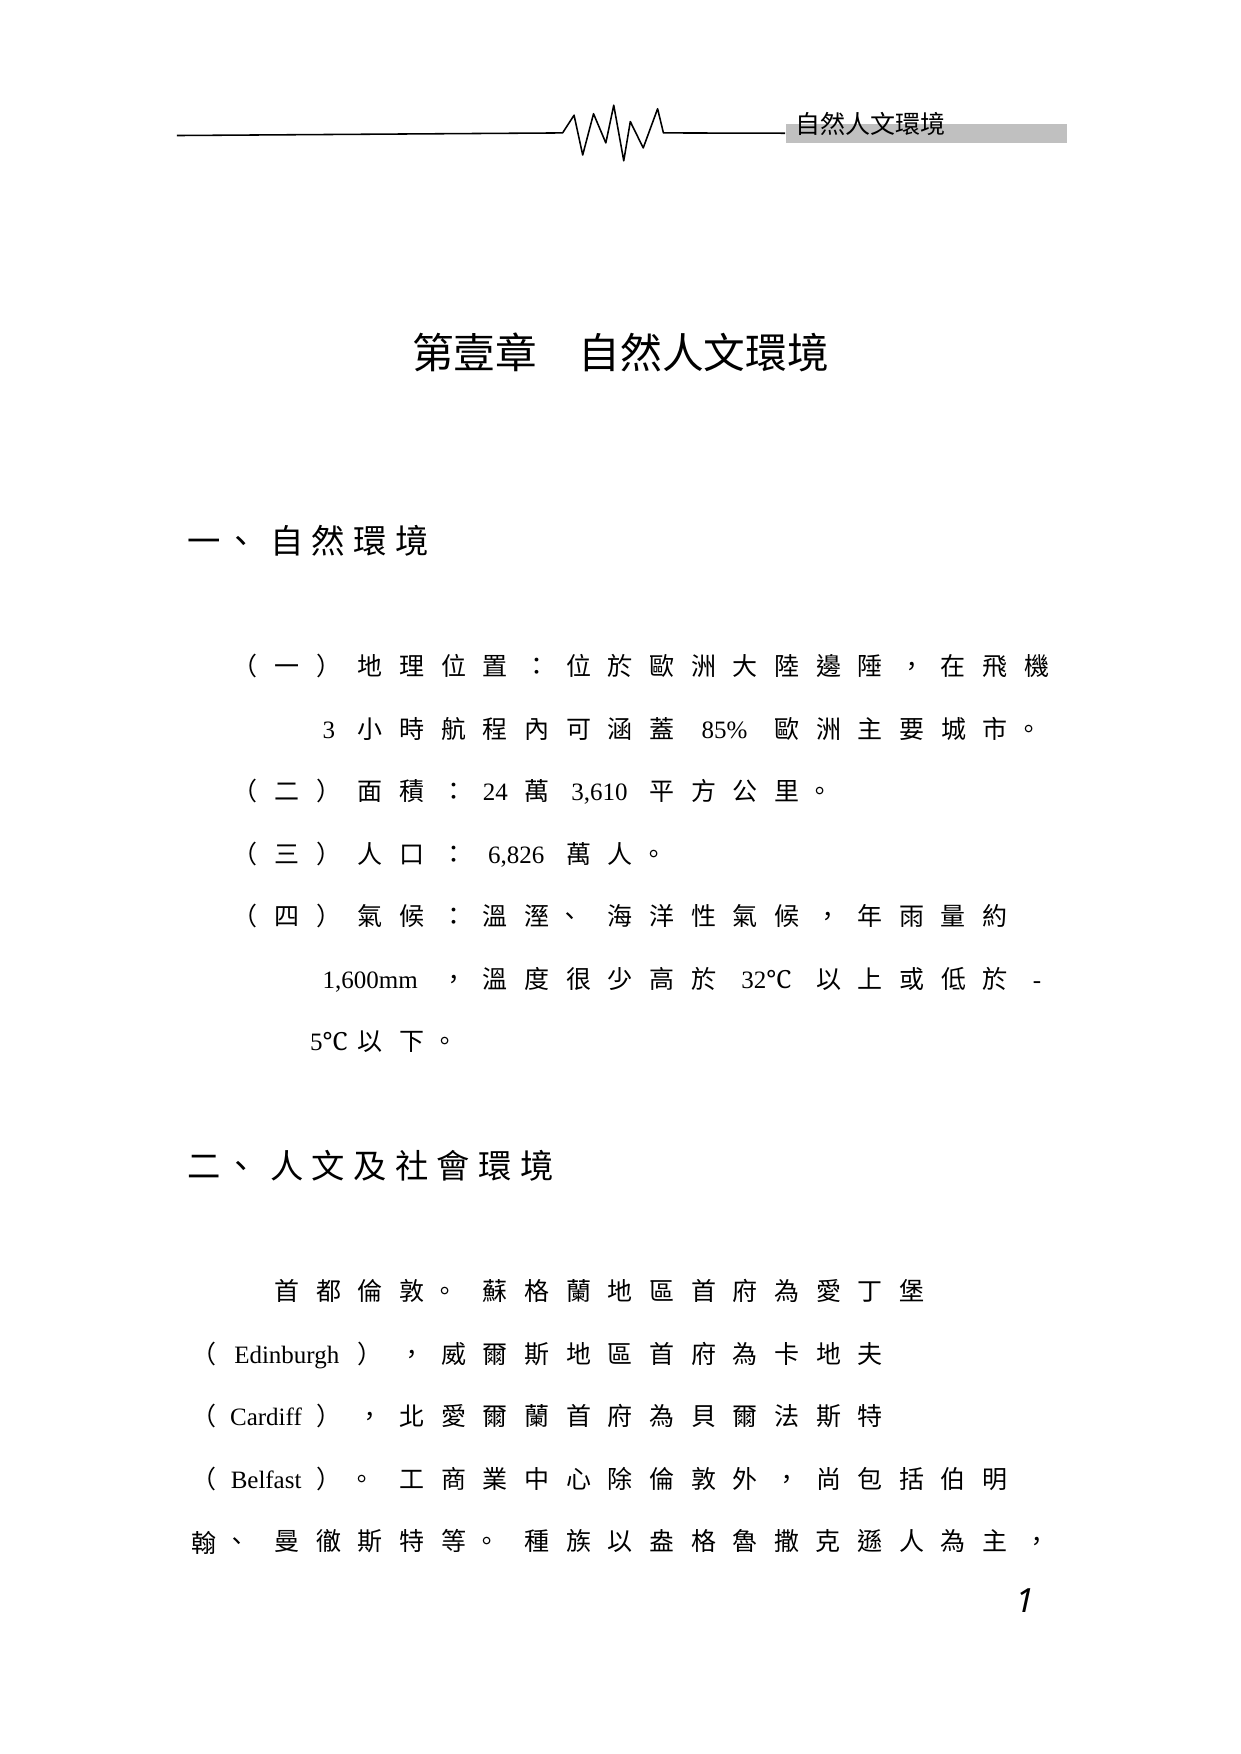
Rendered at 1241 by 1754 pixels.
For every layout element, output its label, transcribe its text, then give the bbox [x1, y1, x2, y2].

text 二、人文及社會環境 [183, 1125, 1058, 1188]
text （二）面積：24萬3,610平方公里。 [207, 750, 1058, 813]
text （三）人口：6,826萬人。 [207, 813, 1058, 875]
text 一、自然環境 [183, 500, 1058, 563]
text （四）氣候：溫溼、海洋性氣候，年雨量約1,600mm，溫度很少高於32℃以上或低於-5℃以下。 [207, 875, 1058, 1063]
text 首都倫敦。蘇格蘭地區首府為愛丁堡（Edinburgh），威爾斯地區首府為卡地夫（Cardiff），北愛爾蘭首府為貝爾法斯特（Belfast）。工商業中心除倫敦外，尚包括伯明翰、曼徹斯特等。種族以盎格魯撒克遜人為主， [183, 1250, 1058, 1563]
text 第壹章 自然人文環境 [183, 313, 1058, 375]
text （一）地理位置：位於歐洲大陸邊陲，在飛機3小時航程內可涵蓋85%歐洲主要城市。 [207, 625, 1058, 750]
